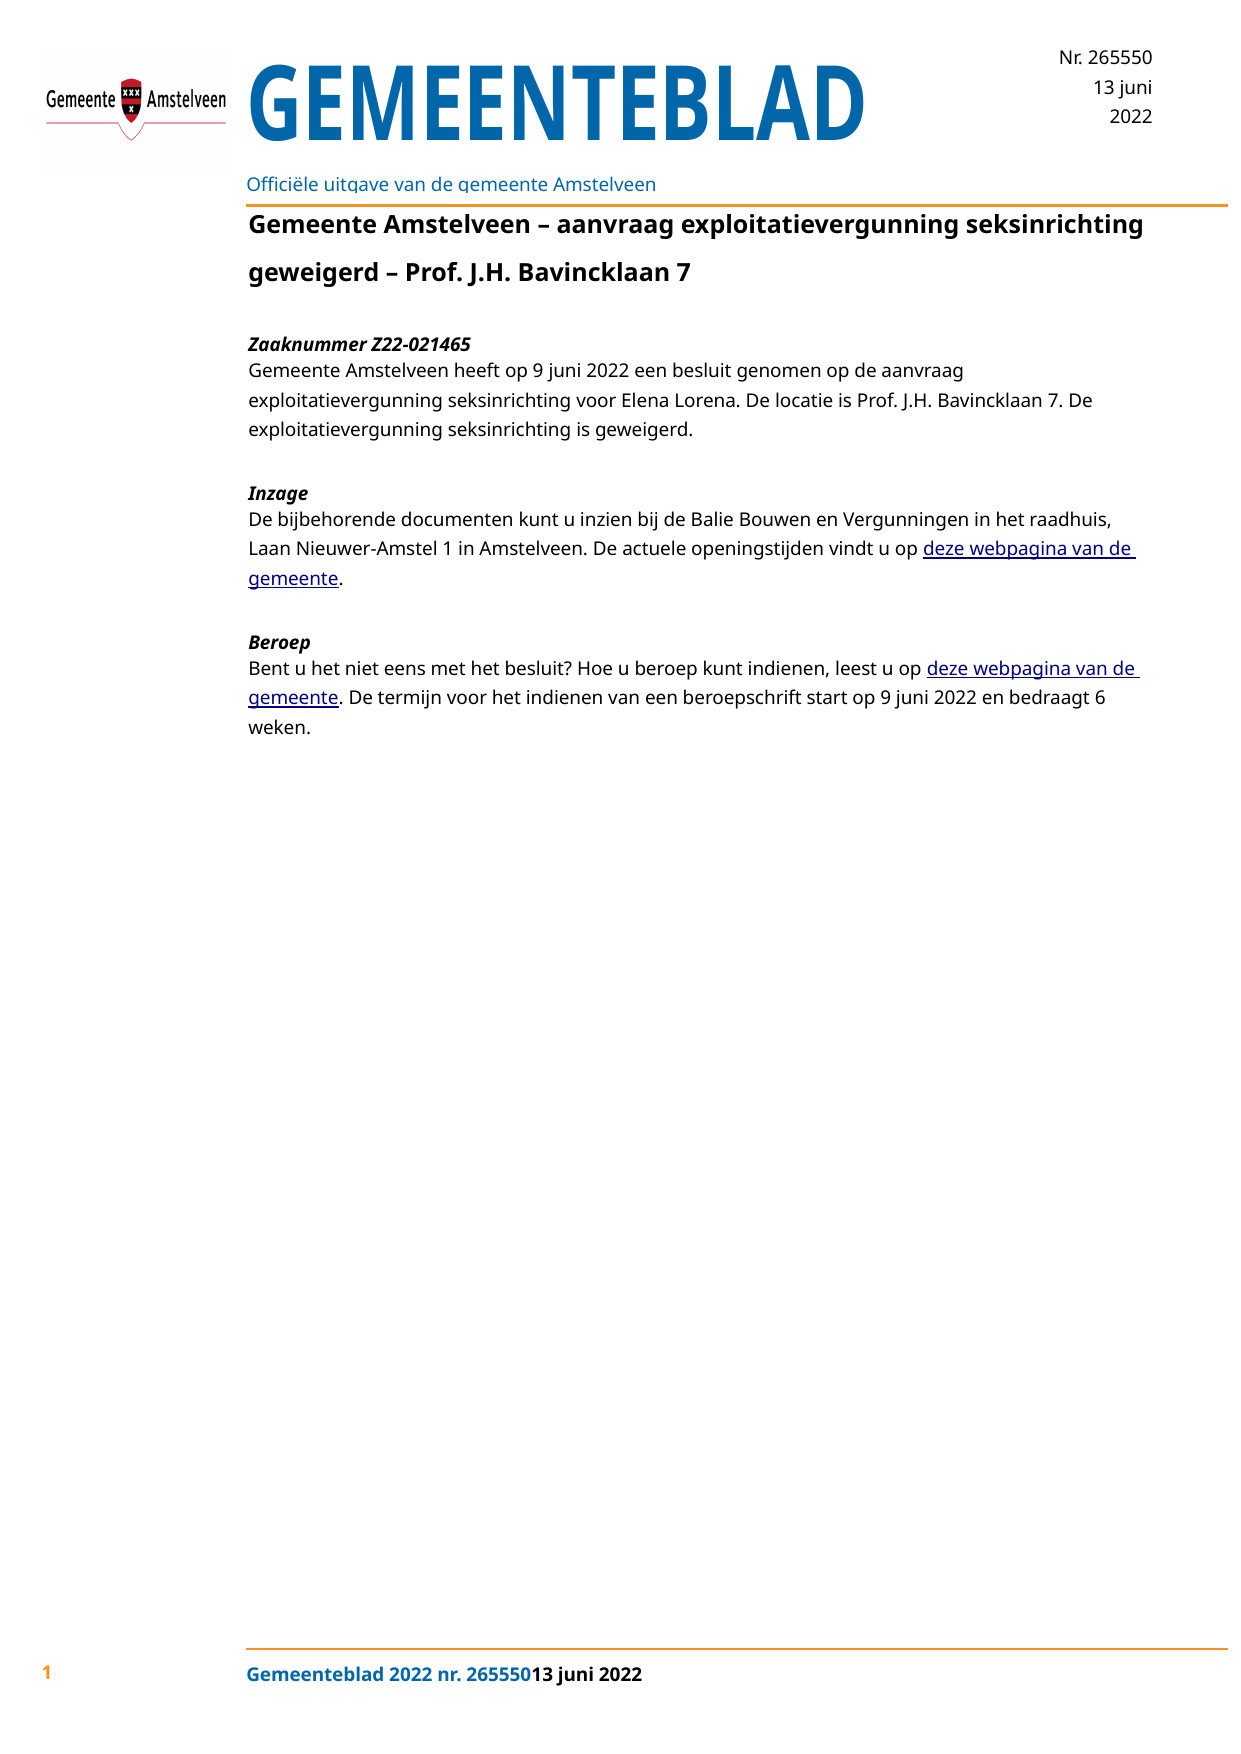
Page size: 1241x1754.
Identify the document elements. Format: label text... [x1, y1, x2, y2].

picture [41, 47, 231, 172]
text Inzage [248, 480, 1152, 506]
text Zaaknummer Z22-021465 [248, 331, 1152, 357]
text Beroep [248, 629, 1152, 655]
text De bijbehorende documenten kunt u inzien bij de Balie Bouwen en Vergunningen in het raadhuis, Laan Nieuwer-Amstel 1 in Amstelveen. De actuele openingstijden vindt u op deze webpagina van de gemeente. [248, 506, 1152, 591]
text Gemeente Amstelveen – aanvraag exploitatievergunning seksinrichting geweigerd – Prof. J.H. Bavincklaan 7 [248, 207, 1152, 288]
text Gemeente Amstelveen heeft op 9 juni 2022 een besluit genomen op de aanvraag exploitatievergunning seksinrichting voor Elena Lorena. De locatie is Prof. J.H. Bavincklaan 7. De exploitatievergunning seksinrichting is geweigerd. [248, 357, 1152, 442]
text Bent u het niet eens met het besluit? Hoe u beroep kunt indienen, leest u op deze webpagina van de gemeente. De termijn voor het indienen van een beroepschrift start op 9 juni 2022 en bedraagt 6 weken. [248, 655, 1152, 740]
